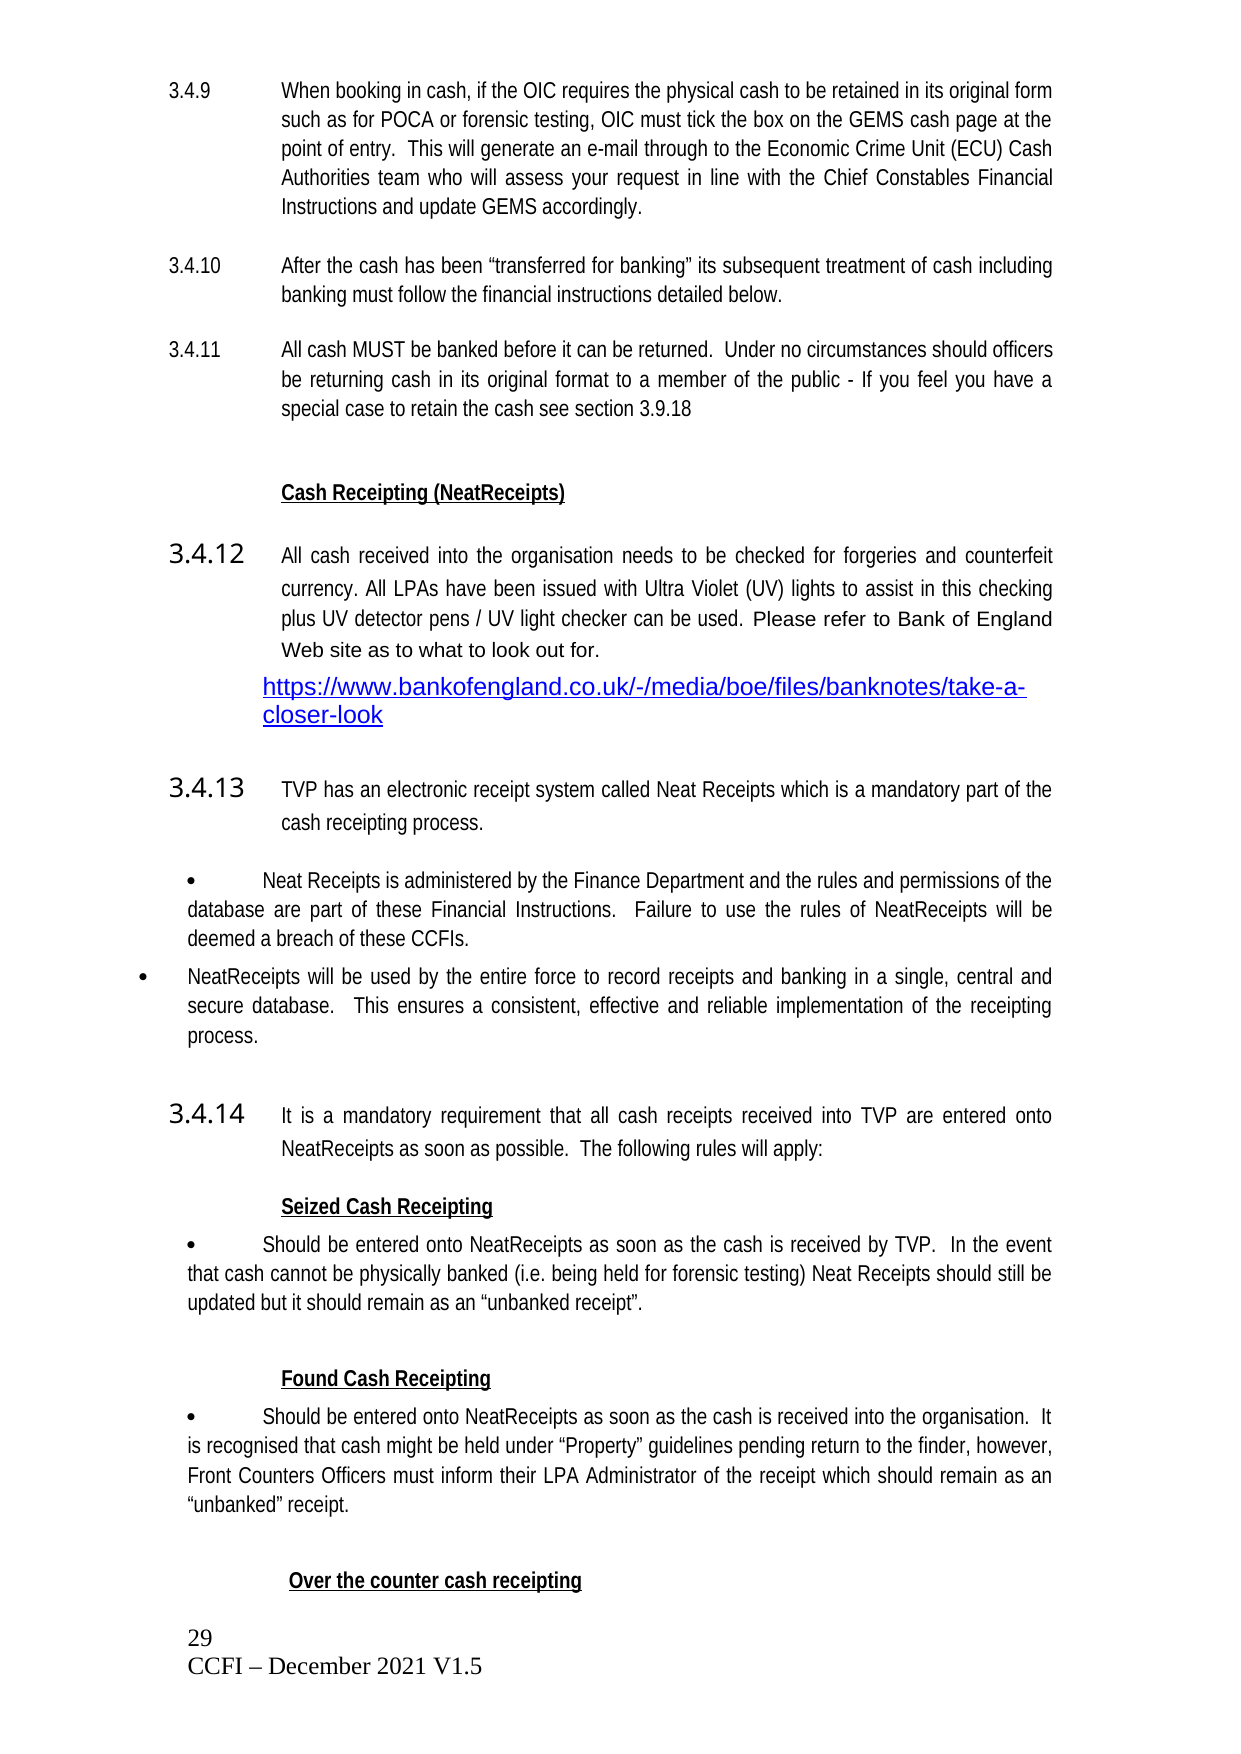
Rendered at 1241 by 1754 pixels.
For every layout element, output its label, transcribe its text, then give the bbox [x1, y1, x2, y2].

list Should be entered onto NeatReceipts as soon as the cash is received by TVP. In the event that cash cannot be physically banked (i.e. being held for forensic testing) Neat Receipts should still be updated but it should remain as an “unbanked receipt”. [187, 1228, 1053, 1316]
list TVP has an electronic receipt system called Neat Receipts which is a mandatory part of the cash receipting process. [168, 769, 1053, 835]
text Cash Receipting (NeatReceipts) [281, 477, 1053, 506]
text https://www.bankofengland.co.uk/-/media/boe/files/banknotes/take-a-closer-look [262, 672, 1053, 729]
text Over the counter cash receipting [288, 1564, 1053, 1593]
list NeatReceipts will be used by the entire force to record receipts and banking in a single, central and secure database. This ensures a consistent, effective and reliable implementation of the receipting process. [139, 960, 1053, 1048]
list Should be entered onto NeatReceipts as soon as the cash is received into the organisation. It is recognised that cash might be held under “Property” guidelines pending return to the finder, however, Front Counters Officers must inform their LPA Administrator of the receipt which should remain as an “unbanked” receipt. [187, 1400, 1053, 1517]
text Found Cash Receipting [187, 1362, 1053, 1392]
list All cash MUST be banked before it can be returned. Under no circumstances should officers be returning cash in its original format to a member of the public - If you feel you have a special case to retain the cash see section 3.9.18 [168, 333, 1053, 421]
list After the cash has been “transferred for banking” its subsequent treatment of cash including banking must follow the financial instructions detailed below. [168, 249, 1053, 307]
list When booking in cash, if the OIC requires the physical cash to be retained in its original form such as for POCA or forensic testing, OIC must tick the box on the GEMS cash page at the point of entry. This will generate an e-mail through to the Economic Crime Unit (ECU) Cash Authorities team who will assess your request in line with the Chief Constables Financial Instructions and update GEMS accordingly. [168, 74, 1053, 220]
text Seized Cash Receipting [187, 1190, 1053, 1219]
list All cash received into the organisation needs to be checked for forgeries and counterfeit currency. All LPAs have been issued with Ultra Violet (UV) lights to assist in this checking plus UV detector pens / UV light checker can be used. Please refer to Bank of England Web site as to what to look out for. [168, 535, 1053, 661]
list Neat Receipts is administered by the Finance Department and the rules and permissions of the database are part of these Financial Instructions. Failure to use the rules of NeatReceipts will be deemed a breach of these CCFIs. [187, 864, 1053, 952]
list It is a mandatory requirement that all cash receipts received into TVP are entered onto NeatReceipts as soon as possible. The following rules will apply: [168, 1095, 1053, 1161]
